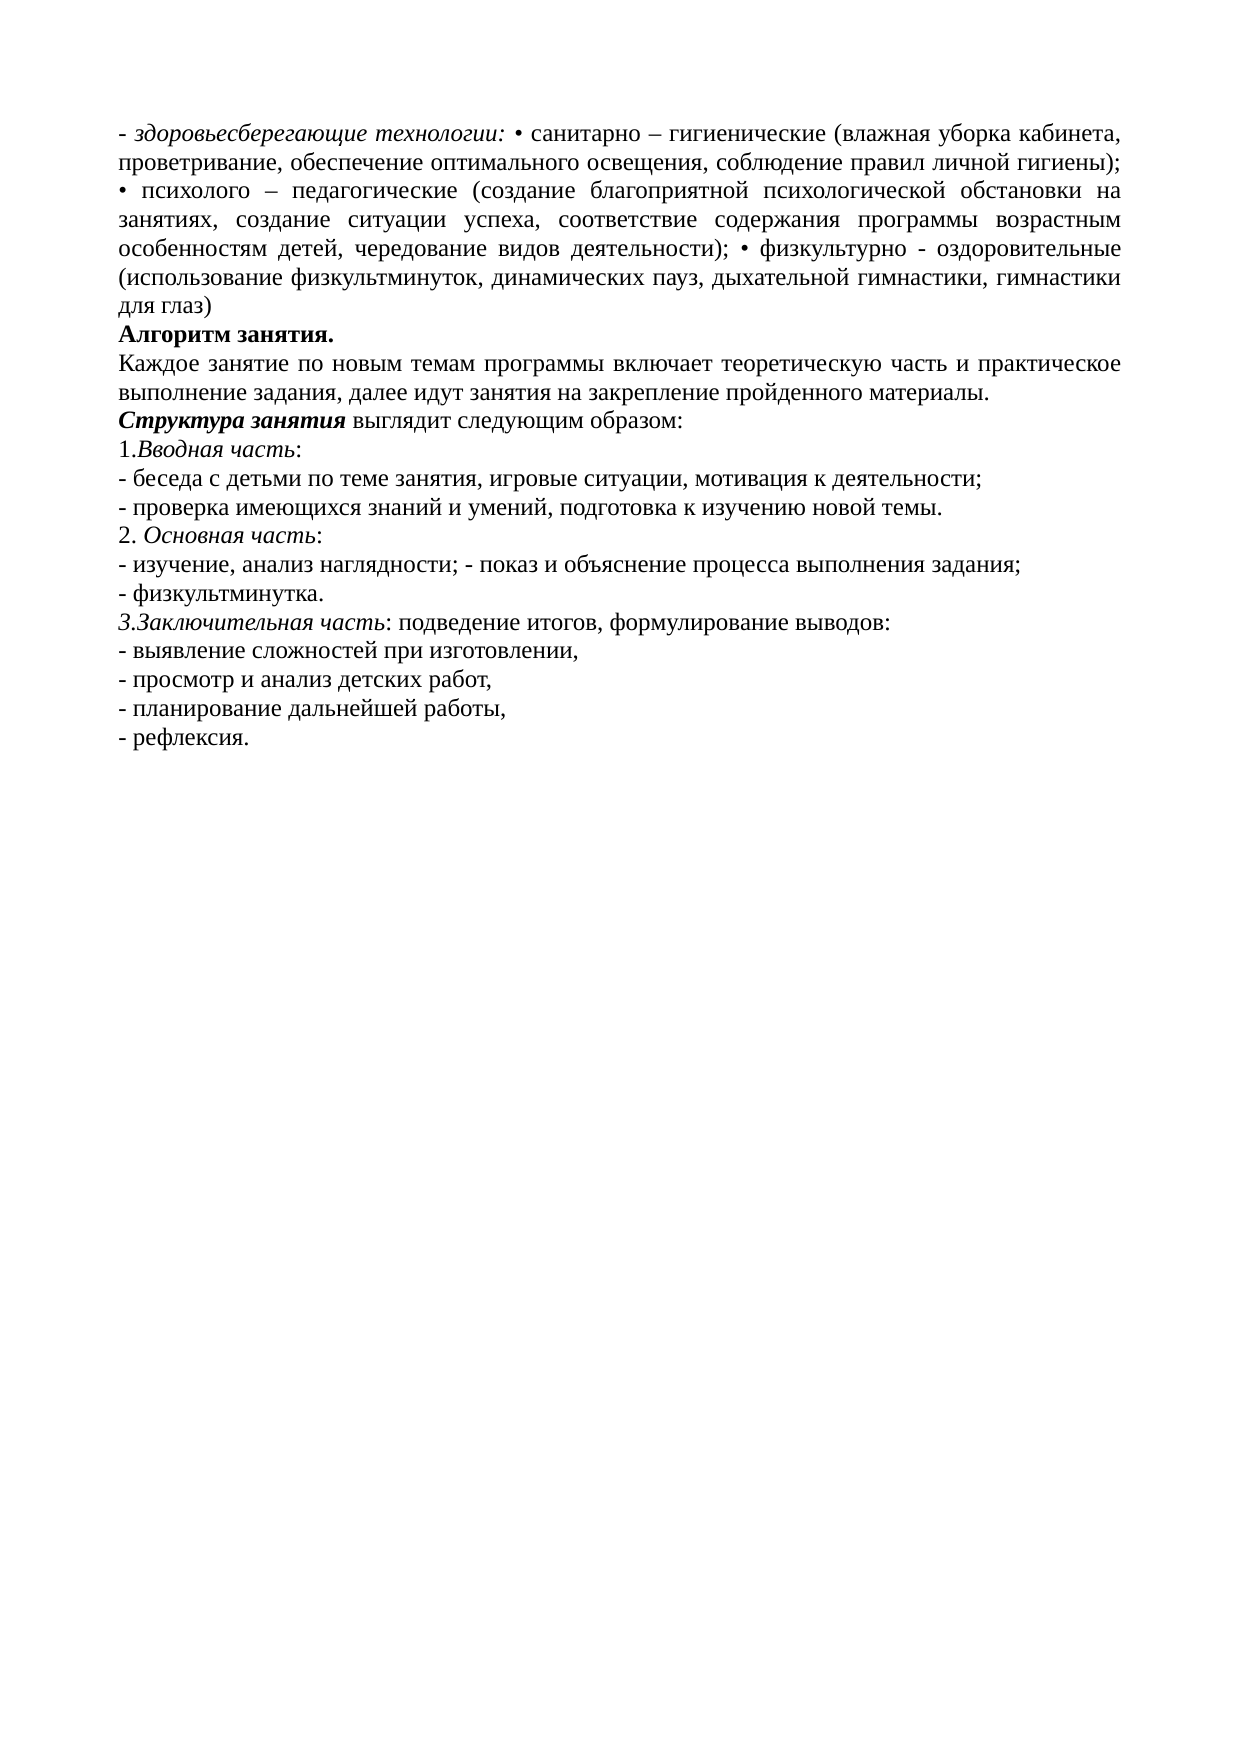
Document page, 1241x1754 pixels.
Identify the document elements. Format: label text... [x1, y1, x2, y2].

text 1.Вводная часть: [118, 434, 1122, 463]
text - рефлексия. [118, 722, 1122, 751]
text 2. Основная часть: [118, 521, 1122, 549]
text - здоровьесберегающие технологии: • санитарно – гигиенические (влажная уборка кабинета, проветривание, обеспечение оптимального освещения, соблюдение правил личной гигиены); • психолого – педагогические (создание благоприятной психологической обстановки на занятиях, создание ситуации успеха, соответствие содержания программы возрастным особенностям детей, чередование видов деятельности); • физкультурно - оздоровительные (использование физкультминуток, динамических пауз, дыхательной гимнастики, гимнастики для глаз) [118, 118, 1122, 319]
text Алгоритм занятия. [118, 319, 1122, 348]
text - физкультминутка. [118, 578, 1122, 607]
text 3.Заключительная часть: подведение итогов, формулирование выводов: [118, 607, 1122, 636]
text - просмотр и анализ детских работ, [118, 664, 1122, 693]
text - проверка имеющихся знаний и умений, подготовка к изучению новой темы. [118, 492, 1122, 521]
text Каждое занятие по новым темам программы включает теоретическую часть и практическое выполнение задания, далее идут занятия на закрепление пройденного материалы. [118, 348, 1122, 406]
text - изучение, анализ наглядности; - показ и объяснение процесса выполнения задания; [118, 549, 1122, 578]
text - выявление сложностей при изготовлении, [118, 636, 1122, 664]
text Структура занятия выглядит следующим образом: [118, 406, 1122, 434]
text - планирование дальнейшей работы, [118, 693, 1122, 722]
text - беседа с детьми по теме занятия, игровые ситуации, мотивация к деятельности; [118, 463, 1122, 492]
